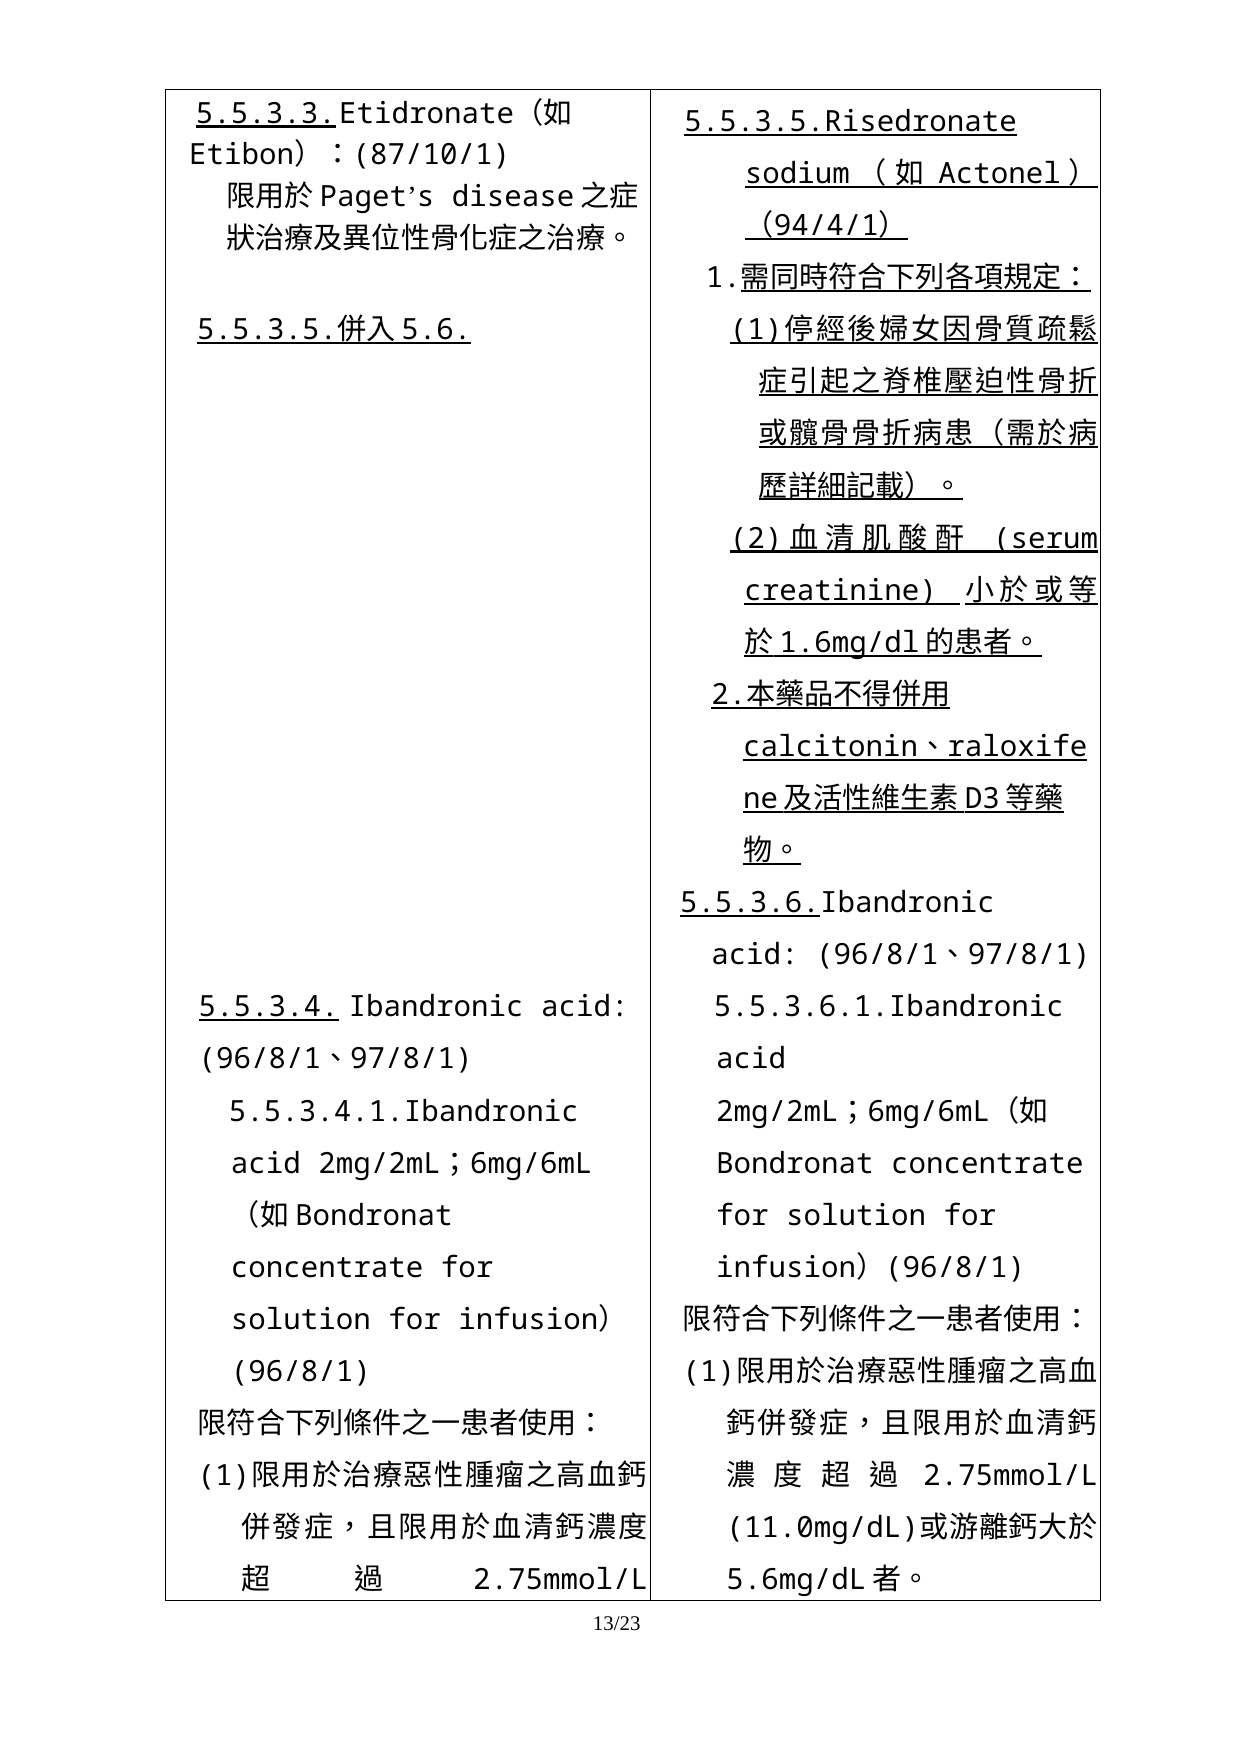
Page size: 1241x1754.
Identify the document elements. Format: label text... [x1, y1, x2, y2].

table_cell 5.5.3.3. Etidronate（如Etibon）：(87/10/1) 限用於Paget’s disease之症狀治療及異位性骨化症之治療。 5.5.3.5.併入5.6. 5.5.3.4. Ibandronic acid: (96/8/1、97/8/1) 5.5.3.4.1.Ibandronic acid 2mg/2mL；6mg/6mL（如Bondronat concentrate for solution for infusion）(96/8/1) 限符合下列條件之一患者使用： (1)限用於治療惡性腫瘤之高血鈣併發症，且限用於血清鈣濃度超過2.75mmol/L [166, 90, 650, 1600]
table_cell 5.5. 其他Miscellaneous 5.5.2.抑鈣激素製劑 (Salmon calcitonin nasal spray，injection) ： 限惡性疾病之高血鈣症或變形性骨炎 ( Paget's disease) 或停經後骨質疏鬆症引起之骨折（85/10/1、93/8/1）。 5.5.3. Bisphosphonate 5.5.3.1.Alendronate（如Fosamax）：(87/11/1、91/7/1、91/10/1、93/8/1) 1.需同時符合下列各項規定者： (1)停經後婦女或男性因骨質疏鬆症引起之脊椎壓迫性骨折或髖骨骨折病患（需於病歷詳細記載）。(93/8/1) (2)血清肌酸酐 (serum creatinine) 小於或等於1.6mg/dl的患者。 2.藥品不得併用calcitonin、raloxifene及活性維生素D3等藥物。 5.5.3.2.Clodronate；pamidronate：（85/1/1、87/4/1、93/2/1、96/1/1）限符合下列條件之一患者使用： 1.血清鈣濃度超過2.75 mmol/L (11.0mg/dL)或游離鈣大於5.6mg/dL者。 2.惡性腫瘤之蝕骨性骨頭轉移之病患，在使用嗎啡、可待因等止痛劑後仍不易控制者 3.Multiple Myeloma, Breast Cancer, Prostate Cancer併有蝕骨性骨轉移之病患(96/1/1)。 5.5.3.3.Zoledronic acid：(93/6/1、93/12/1、96/1/1、98/6/1) 5.5.3.3.1.Zoledronic acid 4mg/vial (如Zometa powder for solution for infusion 4mg) (98/6/1) 限符合下列條件之一患者使用： 1.用於治療惡性腫瘤之高血鈣併發症(HCM)，且限用於血清鈣濃度超過2.75mmol/L (11.0mg/dL)或游離鈣大於5.6mg/dL (93/6/1)。 2.Multiple Myeloma, Breast Cancer, Prostate Cancer併有蝕骨性骨轉移之病患 (96/1/1)。 5.5.3.3.2.Zoledronic acid 5mg (Aclasta 5mg/100mL solution for infusion) ( 98/6/1) 限同時符合下列各項規定： 1.變形性骨炎(Paget's disease)或停經後婦女因骨質疏鬆症(BMD T score < -2.5 SD) 引起之脊椎壓迫性骨折或髖骨骨折（需於病歷詳細記載）。 2.血清肌酸酐小於或等於1.6 mg/dL。 3.本品不得併用其他骨質疏鬆症治療藥。 5.5.3.4. Etidronate（如Etibon）：(87/10/1) 限用於Paget’s disease之症狀治療及異位性骨化症之治療。 5.5.3.5.Risedronate sodium（如Actonel）（94/4/1） 1.需同時符合下列各項規定： (1)停經後婦女因骨質疏鬆症引起之脊椎壓迫性骨折或髖骨骨折病患（需於病歷詳細記載）。 (2)血清肌酸酐 (serum creatinine) 小於或等於1.6mg/dl的患者。 2.本藥品不得併用calcitonin、raloxifene及活性維生素D3等藥物。 5.5.3.6.Ibandronic acid: (96/8/1、97/8/1) 5.5.3.6.1.Ibandronic acid 2mg/2mL；6mg/6mL（如Bondronat concentrate for solution for infusion）(96/8/1) 限符合下列條件之一患者使用： (1)限用於治療惡性腫瘤之高血鈣併發症，且限用於血清鈣濃度超過2.75mmol/L (11.0mg/dL)或游離鈣大於5.6mg/dL者。 (2)限Breast Cancer併有蝕骨性骨轉移之病患。 5.5.3.6.2.Ibandronic acid 3mg/3ml（如Bonviva 3mg/3ml solution for injection)(97/8/1) 限同時符合下列各項規定： (1)停經後婦女因骨質疏鬆症 (BMD TSCORE < -2.5 SD) 引起之脊椎壓迫性骨折（需於病歷詳細記載）。 (2)血清肌酸酐 (serum creatinine) 小於或等於2.3mg/dl的患者。 (3)本藥品不得併用calcitonin、raloxifene及活性維生素D3等藥物。 5.5.4.Raloxifene hydrochloride （如Evista 60mg Tablets）：（90/4/1、（94/4/1）91/10/1） 1.停經後婦女因骨質疏鬆症引起之脊椎壓迫性骨折或髖骨骨折病患（需於病歷詳細記載）。 2.每日最大劑量60 mg。 3.本藥品不得併用bisphosphonates、calcitonin、活性維生素D3等藥物及雌激素等藥物。 5.5.5 Teriparatide (如Forteo注射劑) (94/5/1) 1.適用於因嚴重骨質疏鬆症而造成二個（含）以上脊椎或一個髖骨骨折之患者。 2.使用期限不得逾18個月。 3.以X光或DXA形態測定時，應將壓迫性程度記錄於報告中。 4.本藥品不得併用bisphosphonates、calcitonin、raloxifene及活性維生素D3等藥物併用。 5.6.無 [651, 90, 1100, 1600]
